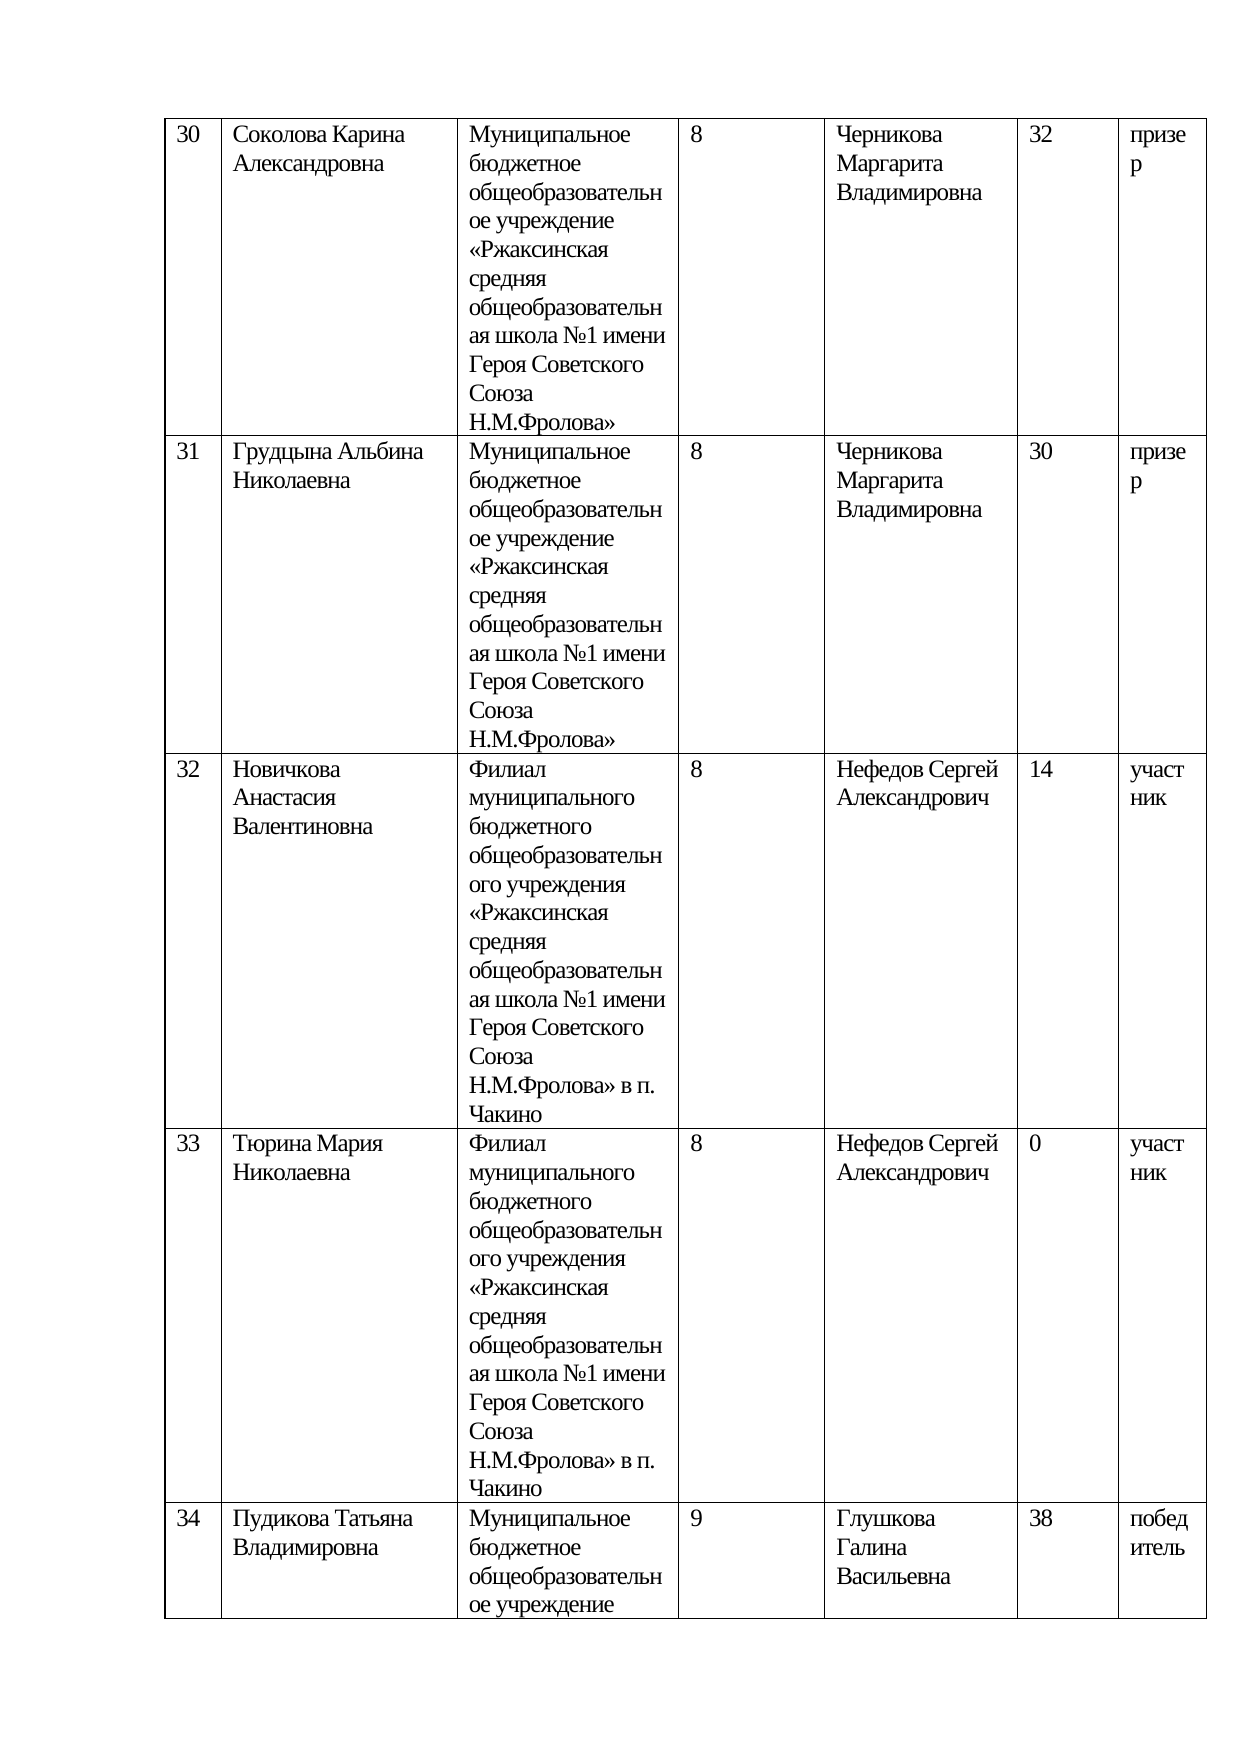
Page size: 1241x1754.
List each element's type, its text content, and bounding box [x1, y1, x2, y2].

table_cell призер [1119, 436, 1206, 753]
table_cell победитель [1119, 1503, 1206, 1618]
table_cell 34 [166, 1503, 221, 1618]
table_cell 32 [166, 754, 221, 1127]
table_cell 8 [679, 754, 824, 1127]
table_cell 31 [166, 436, 221, 753]
table_cell 8 [679, 1129, 824, 1502]
table_cell 8 [679, 119, 824, 435]
table_cell Соколова Карина Александровна [222, 119, 457, 435]
table_cell Пудикова Татьяна Владимировна [222, 1503, 457, 1618]
table_cell призер [1119, 119, 1206, 435]
table_cell Нефедов Сергей Александрович [825, 754, 1017, 1127]
table_cell Филиал муниципального бюджетного общеобразовательного учреждения «Ржаксинская средняя общеобразовательная школа №1 имени Героя Советского Союза Н.М.Фролова» в п. Чакино [458, 1129, 678, 1502]
table_cell Филиал муниципального бюджетного общеобразовательного учреждения «Ржаксинская средняя общеобразовательная школа №1 имени Героя Советского Союза Н.М.Фролова» в п. Чакино [458, 754, 678, 1127]
table_cell Глушкова Галина Васильевна [825, 1503, 1017, 1618]
table_cell 38 [1018, 1503, 1118, 1618]
table_cell Муниципальное бюджетное общеобразовательное учреждение [458, 1503, 678, 1618]
table_cell участник [1119, 754, 1206, 1127]
table_cell 30 [1018, 436, 1118, 753]
table_cell 8 [679, 436, 824, 753]
table_cell участник [1119, 1129, 1206, 1502]
table_cell 0 [1018, 1129, 1118, 1502]
table_cell 33 [166, 1129, 221, 1502]
table_cell Нефедов Сергей Александрович [825, 1129, 1017, 1502]
table_cell 30 [166, 119, 221, 435]
table_cell Тюрина Мария Николаевна [222, 1129, 457, 1502]
table_cell Грудцына Альбина Николаевна [222, 436, 457, 753]
table_cell 32 [1018, 119, 1118, 435]
table_cell Новичкова Анастасия Валентиновна [222, 754, 457, 1127]
table_cell 9 [679, 1503, 824, 1618]
table_cell Муниципальное бюджетное общеобразовательное учреждение «Ржаксинская средняя общеобразовательная школа №1 имени Героя Советского Союза Н.М.Фролова» [458, 119, 678, 435]
table_cell 14 [1018, 754, 1118, 1127]
table_cell Черникова Маргарита Владимировна [825, 119, 1017, 435]
table_cell Черникова Маргарита Владимировна [825, 436, 1017, 753]
table_cell Муниципальное бюджетное общеобразовательное учреждение «Ржаксинская средняя общеобразовательная школа №1 имени Героя Советского Союза Н.М.Фролова» [458, 436, 678, 753]
